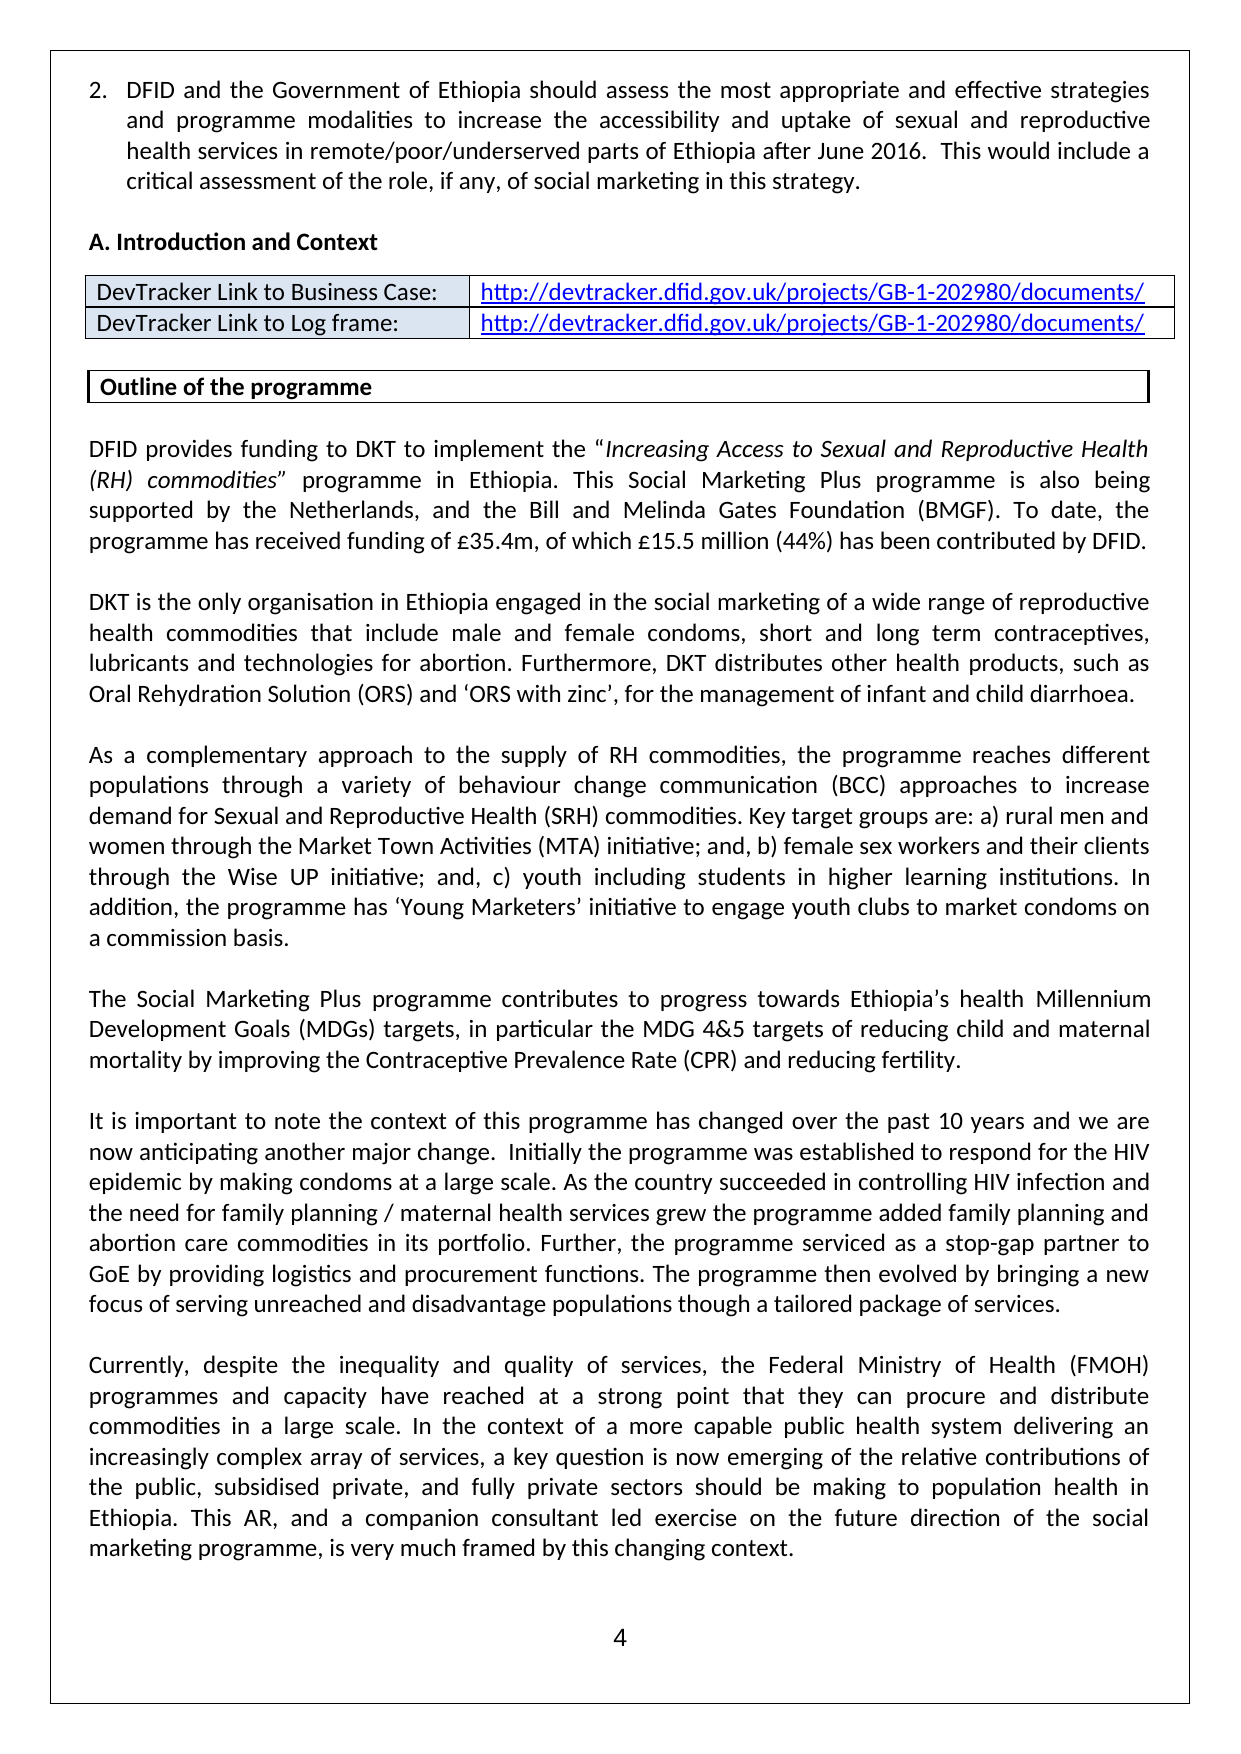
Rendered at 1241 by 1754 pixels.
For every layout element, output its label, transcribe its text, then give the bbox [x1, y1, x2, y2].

table_header http://devtracker.dfid.gov.uk/projects/GB-1-202980/documents/ [470, 276, 1174, 306]
text The Social Marketing Plus programme contributes to progress towards Ethiopia’s health Millennium Development Goals (MDGs) targets, in particular the MDG 4&5 targets of reducing child and maternal mortality by improving the Contraceptive Prevalence Rate (CPR) and reducing fertility. [89, 983, 1152, 1074]
text DKT is the only organisation in Ethiopia engaged in the social marketing of a wide range of reproductive health commodities that include male and female condoms, short and long term contraceptives, lubricants and technologies for abortion. Furthermore, DKT distributes other health products, such as Oral Rehydration Solution (ORS) and ‘ORS with zinc’, for the management of infant and child diarrhoea. [89, 586, 1152, 708]
text A. Introduction and Context [89, 226, 1152, 257]
text Currently, despite the inequality and quality of services, the Federal Ministry of Health (FMOH) programmes and capacity have reached at a strong point that they can procure and distribute commodities in a large scale. In the context of a more capable public health system delivering an increasingly complex array of services, a key question is now emerging of the relative contributions of the public, subsidised private, and fully private sectors should be making to population health in Ethiopia. This AR, and a companion consultant led exercise on the future direction of the social marketing programme, is very much framed by this changing context. [89, 1349, 1152, 1563]
table_cell http://devtracker.dfid.gov.uk/projects/GB-1-202980/documents/ [470, 308, 1174, 338]
text As a complementary approach to the supply of RH commodities, the programme reaches different populations through a variety of behaviour change communication (BCC) approaches to increase demand for Sexual and Reproductive Health (SRH) commodities. Key target groups are: a) rural men and women through the Market Town Activities (MTA) initiative; and, b) female sex workers and their clients through the Wise UP initiative; and, c) youth including students in higher learning institutions. In addition, the programme has ‘Young Marketers’ initiative to engage youth clubs to market condoms on a commission basis. [89, 739, 1152, 952]
table_header DevTracker Link to Business Case: [86, 276, 469, 306]
table_header Outline of the programme [90, 371, 1147, 402]
text It is important to note the context of this programme has changed over the past 10 years and we are now anticipating another major change. Initially the programme was established to respond for the HIV epidemic by making condoms at a large scale. As the country succeeded in controlling HIV infection and the need for family planning / maternal health services grew the programme added family planning and abortion care commodities in its portfolio. Further, the programme serviced as a stop-gap partner to GoE by providing logistics and procurement functions. The programme then evolved by bringing a new focus of serving unreached and disadvantage populations though a tailored package of services. [89, 1105, 1152, 1319]
text DFID provides funding to DKT to implement the “Increasing Access to Sexual and Reproductive Health (RH) commodities” programme in Ethiopia. This Social Marketing Plus programme is also being supported by the Netherlands, and the Bill and Melinda Gates Foundation (BMGF). To date, the programme has received funding of £35.4m, of which £15.5 million (44%) has been contributed by DFID. [89, 434, 1152, 556]
table_cell DevTracker Link to Log frame: [86, 308, 469, 338]
list DFID and the Government of Ethiopia should assess the most appropriate and effective strategies and programme modalities to increase the accessibility and uptake of sexual and reproductive health services in remote/poor/underserved parts of Ethiopia after June 2016. This would include a critical assessment of the role, if any, of social marketing in this strategy. [89, 74, 1152, 196]
